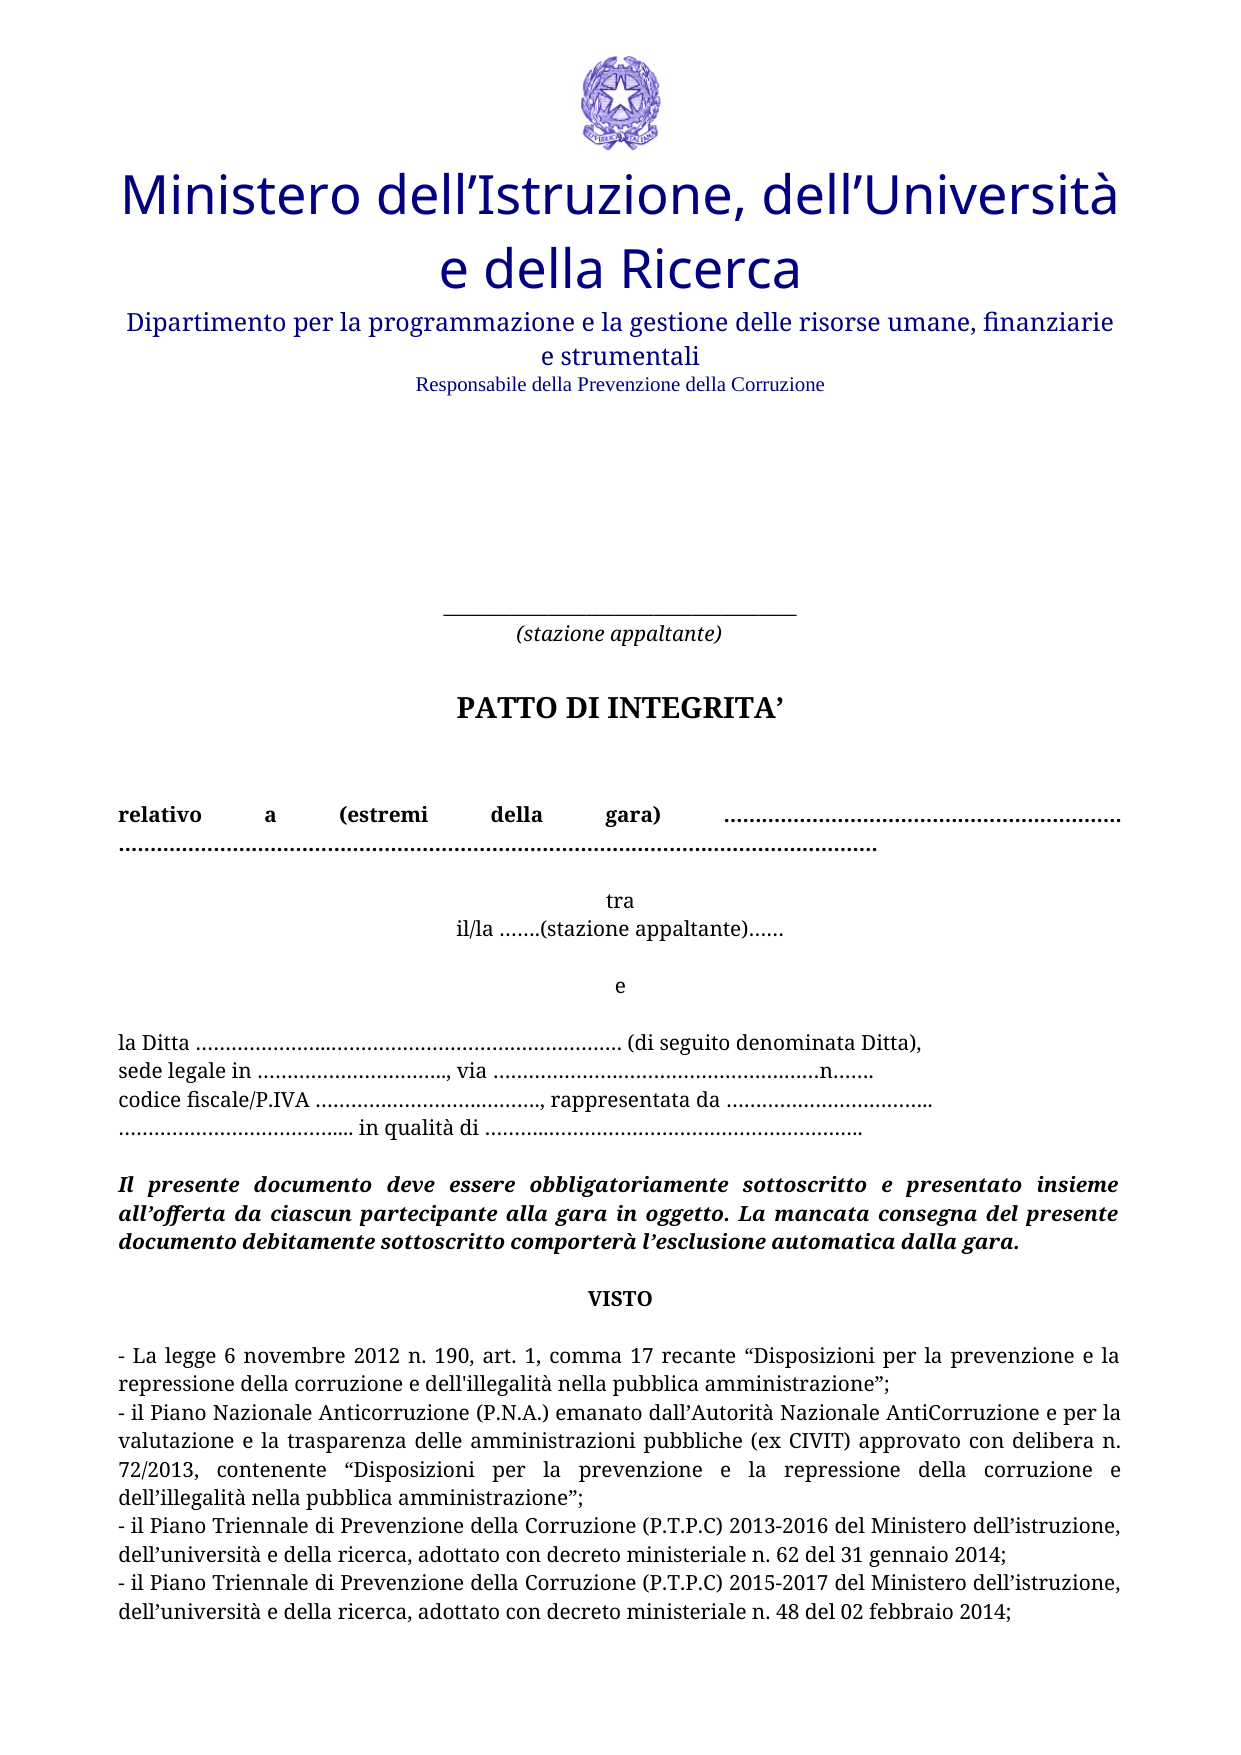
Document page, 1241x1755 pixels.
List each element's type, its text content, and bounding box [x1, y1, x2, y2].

text - il Piano Triennale di Prevenzione della Corruzione (P.T.P.C) 2015-2017 del Ministero dell’istruzione, dell’università e della ricerca, adottato con decreto ministeriale n. 48 del 02 febbraio 2014; [118, 1568, 1122, 1625]
text (stazione appaltante) [118, 619, 1122, 648]
text PATTO DI INTEGRITA’ [118, 688, 1122, 727]
text VISTO [118, 1284, 1122, 1312]
text codice fiscale/P.IVA ……………………….………., rappresentata da …………………………….. [118, 1085, 1122, 1113]
text sede legale in ………………………….., via ………………………………………….……n……. [118, 1057, 1122, 1085]
text e [118, 971, 1122, 1000]
text tra [118, 886, 1122, 914]
text - La legge 6 novembre 2012 n. 190, art. 1, comma 17 recante “Disposizioni per la prevenzione e la repressione della corruzione e dell'illegalità nella pubblica amministrazione”; [118, 1341, 1122, 1398]
text ……………………………….... in qualità di ………..…………………………………………….. [118, 1113, 1122, 1142]
text la Ditta …………………..…………………………………………. (di seguito denominata Ditta), [118, 1028, 1122, 1057]
text il/la …….(stazione appaltante)…… [118, 914, 1122, 943]
text - il Piano Triennale di Prevenzione della Corruzione (P.T.P.C) 2013-2016 del Ministero dell’istruzione, dell’università e della ricerca, adottato con decreto ministeriale n. 62 del 31 gennaio 2014; [118, 1512, 1122, 1568]
text - il Piano Nazionale Anticorruzione (P.N.A.) emanato dall’Autorità Nazionale AntiCorruzione e per la valutazione e la trasparenza delle amministrazioni pubbliche (ex CIVIT) approvato con delibera n. 72/2013, contenente “Disposizioni per la prevenzione e la repressione della corruzione e dell’illegalità nella pubblica amministrazione”; [118, 1398, 1122, 1512]
text _____________________________________ [118, 591, 1122, 619]
text relativo a (estremi della gara) ………….……………………………….…………. ………………………………………………………………………………………………………… [118, 801, 1122, 857]
text Il presente documento deve essere obbligatoriamente sottoscritto e presentato insieme all’offerta da ciascun partecipante alla gara in oggetto. La mancata consegna del presente documento debitamente sottoscritto comporterà l’esclusione automatica dalla gara. [118, 1170, 1122, 1256]
